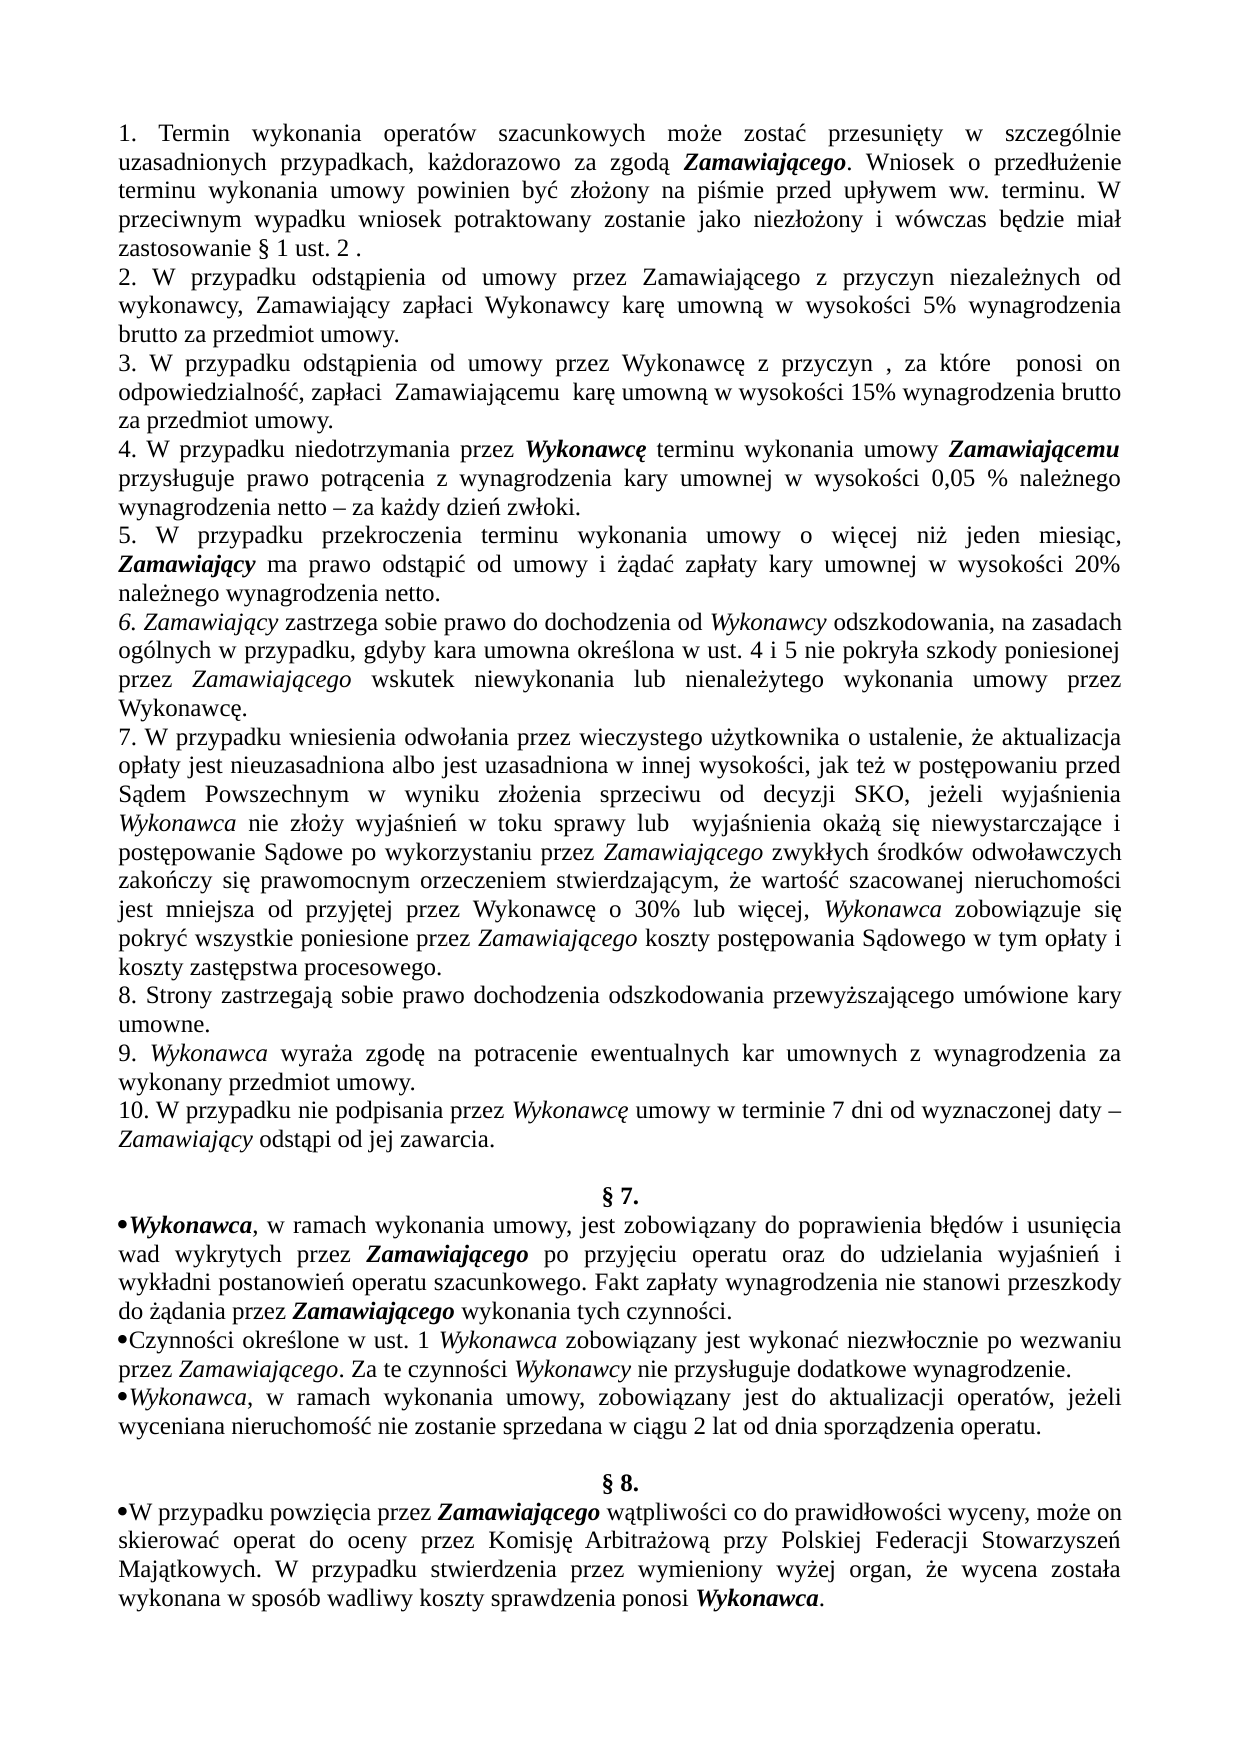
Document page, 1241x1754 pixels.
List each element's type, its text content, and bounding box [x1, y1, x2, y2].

text 3. W przypadku odstąpienia od umowy przez Wykonawcę z przyczyn , za które ponosi on odpowiedzialność, zapłaci Zamawiającemu karę umowną w wysokości 15% wynagrodzenia brutto za przedmiot umowy. [118, 348, 1122, 434]
text 2. W przypadku odstąpienia od umowy przez Zamawiającego z przyczyn niezależnych od wykonawcy, Zamawiający zapłaci Wykonawcy karę umowną w wysokości 5% wynagrodzenia brutto za przedmiot umowy. [118, 262, 1122, 348]
list Wykonawca, w ramach wykonania umowy, zobowiązany jest do aktualizacji operatów, jeżeli wyceniana nieruchomość nie zostanie sprzedana w ciągu 2 lat od dnia sporządzenia operatu. [118, 1382, 1122, 1440]
text 9. Wykonawca wyraża zgodę na potracenie ewentualnych kar umownych z wynagrodzenia za wykonany przedmiot umowy. [118, 1038, 1122, 1096]
text 1. Termin wykonania operatów szacunkowych może zostać przesunięty w szczególnie uzasadnionych przypadkach, każdorazowo za zgodą Zamawiającego. Wniosek o przedłużenie terminu wykonania umowy powinien być złożony na piśmie przed upływem ww. terminu. W przeciwnym wypadku wniosek potraktowany zostanie jako niezłożony i wówczas będzie miał zastosowanie § 1 ust. 2 . [118, 118, 1122, 262]
list W przypadku powzięcia przez Zamawiającego wątpliwości co do prawidłowości wyceny, może on skierować operat do oceny przez Komisję Arbitrażową przy Polskiej Federacji Stowarzyszeń Majątkowych. W przypadku stwierdzenia przez wymieniony wyżej organ, że wycena została wykonana w sposób wadliwy koszty sprawdzenia ponosi Wykonawca. [118, 1497, 1122, 1612]
text 8. Strony zastrzegają sobie prawo dochodzenia odszkodowania przewyższającego umówione kary umowne. [118, 981, 1122, 1038]
text 4. W przypadku niedotrzymania przez Wykonawcę terminu wykonania umowy Zamawiającemu przysługuje prawo potrącenia z wynagrodzenia kary umownej w wysokości 0,05 % należnego wynagrodzenia netto – za każdy dzień zwłoki. [118, 434, 1122, 521]
text 6. Zamawiający zastrzega sobie prawo do dochodzenia od Wykonawcy odszkodowania, na zasadach ogólnych w przypadku, gdyby kara umowna określona w ust. 4 i 5 nie pokryła szkody poniesionej przez Zamawiającego wskutek niewykonania lub nienależytego wykonania umowy przez Wykonawcę. [118, 607, 1122, 722]
text 10. W przypadku nie podpisania przez Wykonawcę umowy w terminie 7 dni od wyznaczonej daty – Zamawiający odstąpi od jej zawarcia. [118, 1096, 1122, 1153]
list Wykonawca, w ramach wykonania umowy, jest zobowiązany do poprawienia błędów i usunięcia wad wykrytych przez Zamawiającego po przyjęciu operatu oraz do udzielania wyjaśnień i wykładni postanowień operatu szacunkowego. Fakt zapłaty wynagrodzenia nie stanowi przeszkody do żądania przez Zamawiającego wykonania tych czynności. [118, 1210, 1122, 1325]
text 7. W przypadku wniesienia odwołania przez wieczystego użytkownika o ustalenie, że aktualizacja opłaty jest nieuzasadniona albo jest uzasadniona w innej wysokości, jak też w postępowaniu przed Sądem Powszechnym w wyniku złożenia sprzeciwu od decyzji SKO, jeżeli wyjaśnienia Wykonawca nie złoży wyjaśnień w toku sprawy lub wyjaśnienia okażą się niewystarczające i postępowanie Sądowe po wykorzystaniu przez Zamawiającego zwykłych środków odwoławczych zakończy się prawomocnym orzeczeniem stwierdzającym, że wartość szacowanej nieruchomości jest mniejsza od przyjętej przez Wykonawcę o 30% lub więcej, Wykonawca zobowiązuje się pokryć wszystkie poniesione przez Zamawiającego koszty postępowania Sądowego w tym opłaty i koszty zastępstwa procesowego. [118, 722, 1122, 981]
text § 8. [118, 1468, 1122, 1497]
list Czynności określone w ust. 1 Wykonawca zobowiązany jest wykonać niezwłocznie po wezwaniu przez Zamawiającego. Za te czynności Wykonawcy nie przysługuje dodatkowe wynagrodzenie. [118, 1325, 1122, 1382]
text § 7. [118, 1181, 1122, 1210]
text 5. W przypadku przekroczenia terminu wykonania umowy o więcej niż jeden miesiąc, Zamawiający ma prawo odstąpić od umowy i żądać zapłaty kary umownej w wysokości 20% należnego wynagrodzenia netto. [118, 521, 1122, 607]
